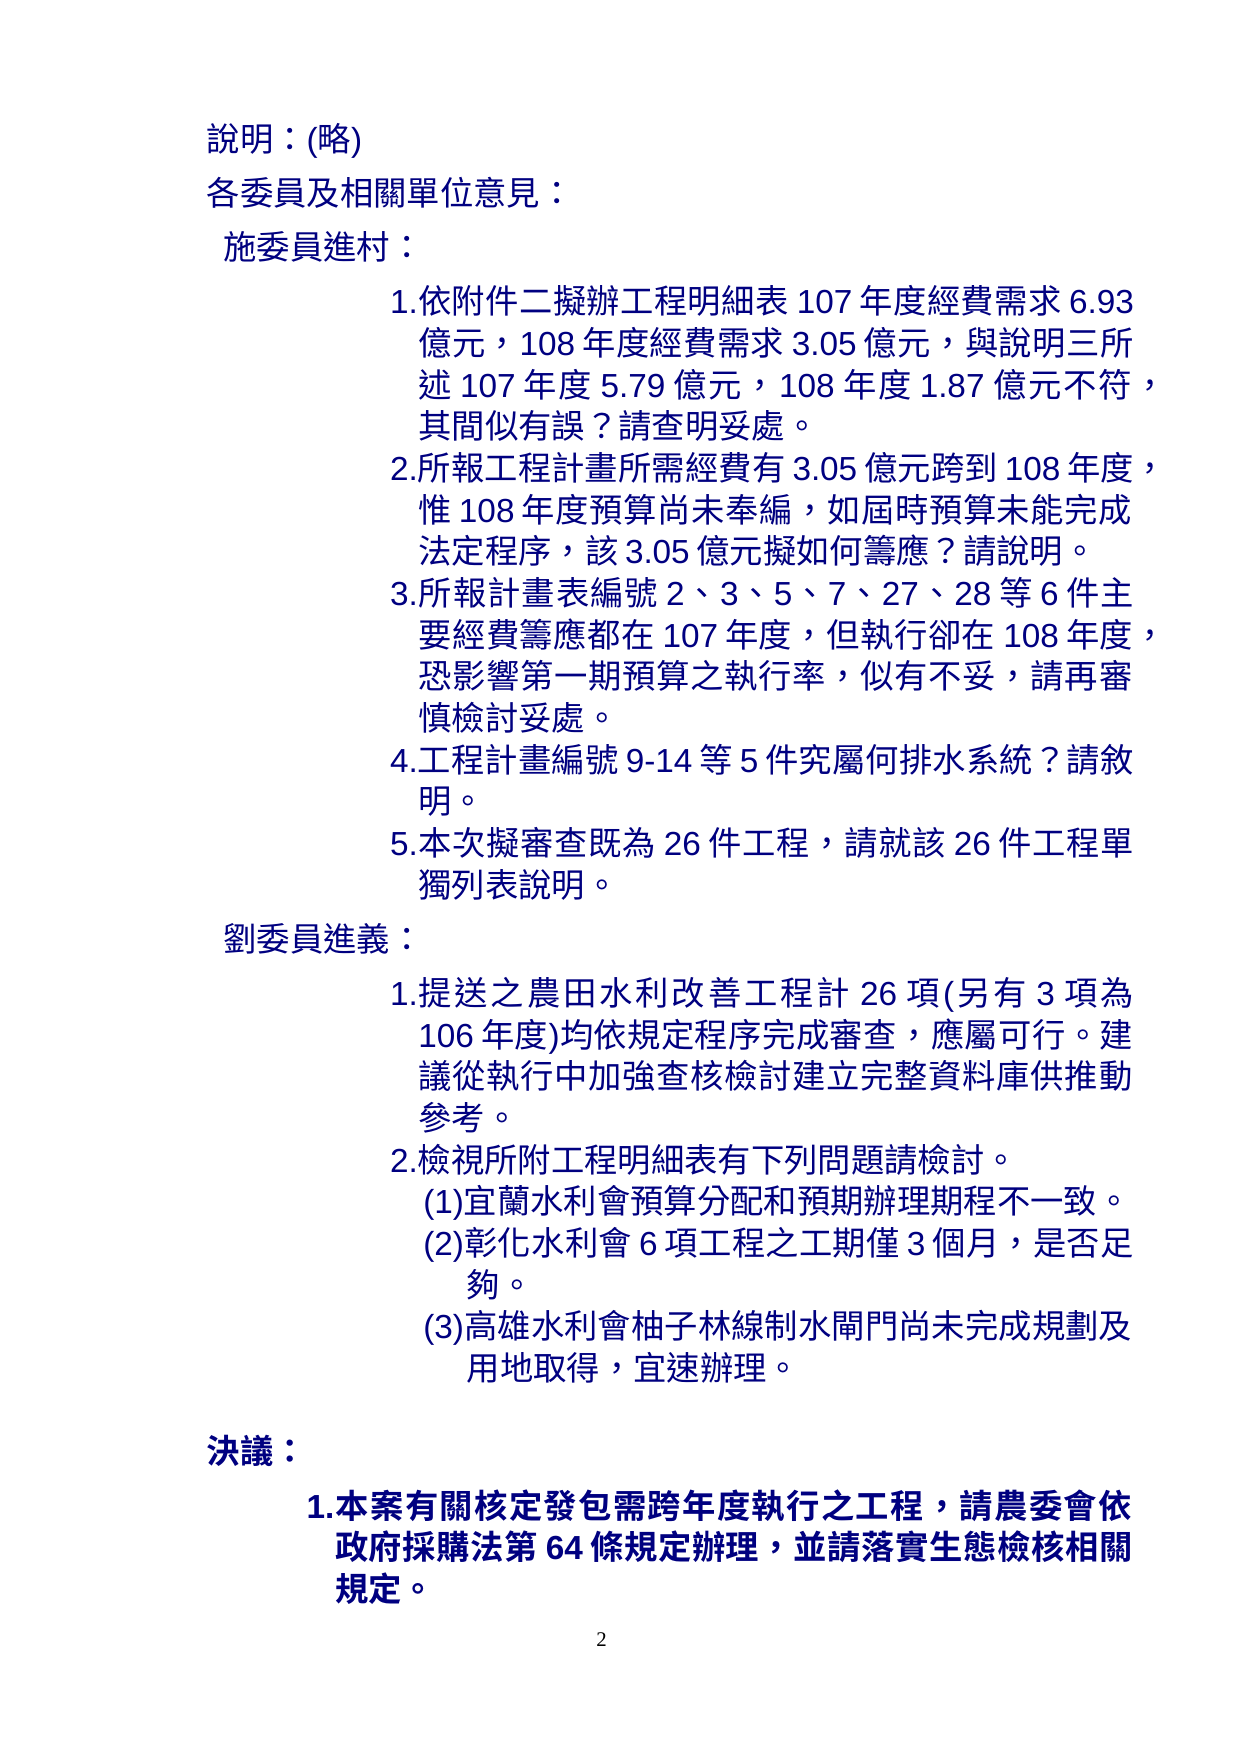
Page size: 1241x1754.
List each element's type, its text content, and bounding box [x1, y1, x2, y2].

list 提送之農田水利改善工程計26項(另有3項為106年度)均依規定程序完成審查，應屬可行。建議從執行中加強查核檢討建立完整資料庫供推動參考。 [390, 972, 1134, 1139]
text 各委員及相關單位意見： [206, 172, 1134, 214]
text 1.依附件二擬辦工程明細表107年度經費需求6.93億元，108年度經費需求3.05億元，與說明三所述107年度5.79億元，108年度1.87億元不符，其間似有誤？請查明妥處。 [390, 281, 1134, 447]
text 施委員進村： [223, 226, 1134, 268]
text 決議： [206, 1431, 1134, 1472]
text 說明：(略) [206, 118, 1134, 160]
text (3)高雄水利會柚子林線制水閘門尚未完成規劃及用地取得，宜速辦理。 [423, 1306, 1134, 1389]
text 2.所報工程計畫所需經費有3.05億元跨到108年度，惟108年度預算尚未奉編，如屆時預算未能完成法定程序，該3.05億元擬如何籌應？請說明。 [390, 447, 1134, 572]
text 1.本案有關核定發包需跨年度執行之工程，請農委會依政府採購法第64條規定辦理，並請落實生態檢核相關規定。 [306, 1485, 1134, 1610]
text 4.工程計畫編號9-14等5件究屬何排水系統？請敘明。 [390, 739, 1134, 822]
text 5.本次擬審查既為26件工程，請就該26件工程單獨列表說明。 [390, 822, 1134, 906]
text (2)彰化水利會6項工程之工期僅3個月，是否足夠。 [423, 1222, 1134, 1306]
text (1)宜蘭水利會預算分配和預期辦理期程不一致。 [423, 1181, 1134, 1222]
text 2.檢視所附工程明細表有下列問題請檢討。 [390, 1139, 1134, 1181]
text 劉委員進義： [223, 918, 1134, 960]
text 3.所報計畫表編號2、3、5、7、27、28等6件主要經費籌應都在107年度，但執行卻在108年度，恐影響第一期預算之執行率，似有不妥，請再審慎檢討妥處。 [390, 572, 1134, 739]
